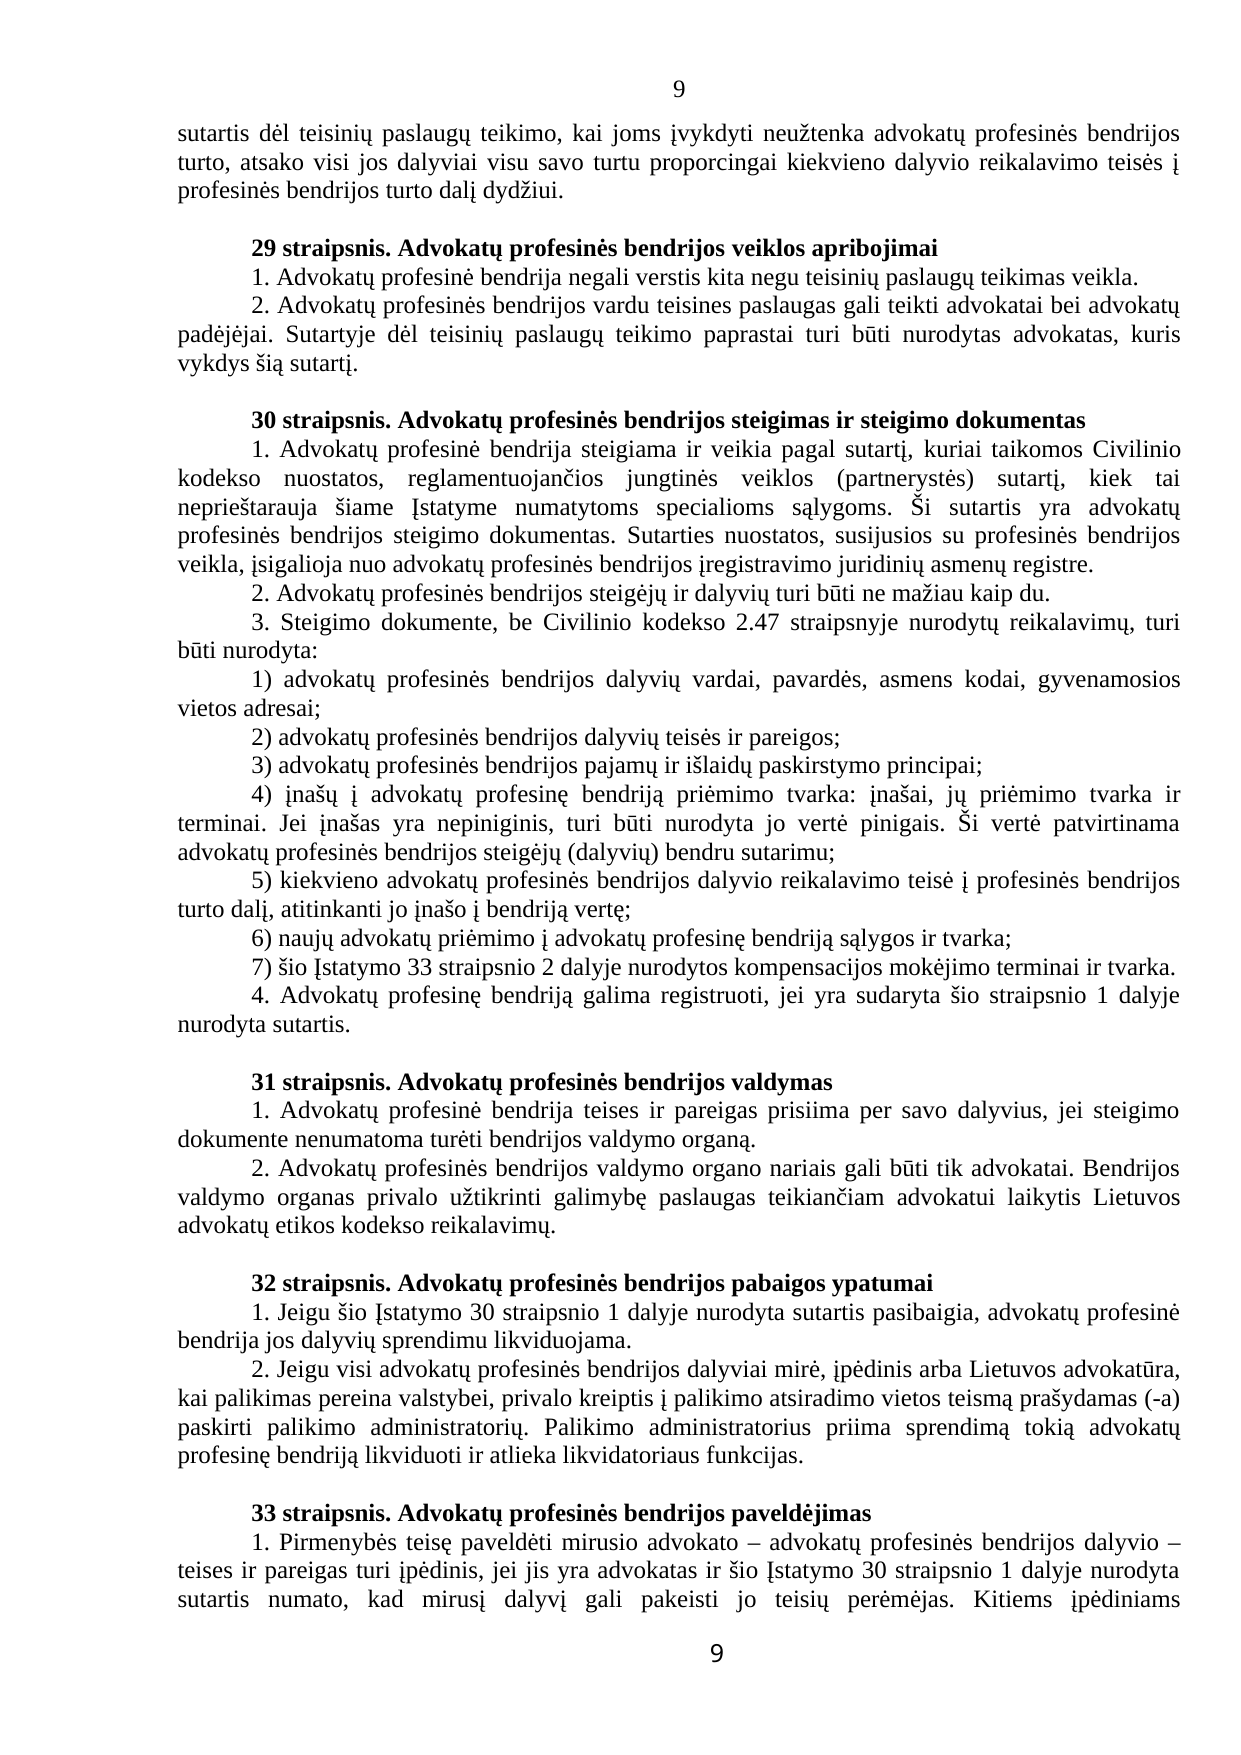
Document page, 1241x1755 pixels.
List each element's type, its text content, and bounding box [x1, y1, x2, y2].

text 7) šio Įstatymo 33 straipsnio 2 dalyje nurodytos kompensacijos mokėjimo terminai ir tvarka. [177, 952, 1181, 981]
text 2. Advokatų profesinės bendrijos valdymo organo nariais gali būti tik advokatai. Bendrijos valdymo organas privalo užtikrinti galimybę paslaugas teikiančiam advokatui laikytis Lietuvos advokatų etikos kodekso reikalavimų. [177, 1153, 1181, 1239]
text 1. Pirmenybės teisę paveldėti mirusio advokato – advokatų profesinės bendrijos dalyvio – teises ir pareigas turi įpėdinis, jei jis yra advokatas ir šio Įstatymo 30 straipsnio 1 dalyje nurodyta sutartis numato, kad mirusį dalyvį gali pakeisti jo teisių perėmėjas. Kitiems įpėdiniams [177, 1527, 1181, 1613]
text 6) naujų advokatų priėmimo į advokatų profesinę bendriją sąlygos ir tvarka; [177, 923, 1181, 952]
text 29 straipsnis. Advokatų profesinės bendrijos veiklos apribojimai [177, 233, 1181, 262]
text 1. Advokatų profesinė bendrija negali verstis kita negu teisinių paslaugų teikimas veikla. [177, 262, 1181, 291]
text 1. Advokatų profesinė bendrija teises ir pareigas prisiima per savo dalyvius, jei steigimo dokumente nenumatoma turėti bendrijos valdymo organą. [177, 1096, 1181, 1153]
text 2. Jeigu visi advokatų profesinės bendrijos dalyviai mirė, įpėdinis arba Lietuvos advokatūra, kai palikimas pereina valstybei, privalo kreiptis į palikimo atsiradimo vietos teismą prašydamas (-a) paskirti palikimo administratorių. Palikimo administratorius priima sprendimą tokią advokatų profesinę bendriją likviduoti ir atlieka likvidatoriaus funkcijas. [177, 1354, 1181, 1469]
text 33 straipsnis. Advokatų profesinės bendrijos paveldėjimas [177, 1498, 1181, 1527]
text 30 straipsnis. Advokatų profesinės bendrijos steigimas ir steigimo dokumentas [177, 406, 1181, 434]
text 4) įnašų į advokatų profesinę bendriją priėmimo tvarka: įnašai, jų priėmimo tvarka ir terminai. Jei įnašas yra nepiniginis, turi būti nurodyta jo vertė pinigais. Ši vertė patvirtinama advokatų profesinės bendrijos steigėjų (dalyvių) bendru sutarimu; [177, 779, 1181, 866]
text sutartis dėl teisinių paslaugų teikimo, kai joms įvykdyti neužtenka advokatų profesinės bendrijos turto, atsako visi jos dalyviai visu savo turtu proporcingai kiekvieno dalyvio reikalavimo teisės į profesinės bendrijos turto dalį dydžiui. [177, 118, 1181, 204]
text 4. Advokatų profesinę bendriją galima registruoti, jei yra sudaryta šio straipsnio 1 dalyje nurodyta sutartis. [177, 981, 1181, 1038]
text 5) kiekvieno advokatų profesinės bendrijos dalyvio reikalavimo teisė į profesinės bendrijos turto dalį, atitinkanti jo įnašo į bendriją vertę; [177, 866, 1181, 923]
text 1) advokatų profesinės bendrijos dalyvių vardai, pavardės, asmens kodai, gyvenamosios vietos adresai; [177, 664, 1181, 722]
text 3. Steigimo dokumente, be Civilinio kodekso 2.47 straipsnyje nurodytų reikalavimų, turi būti nurodyta: [177, 607, 1181, 664]
text 1. Advokatų profesinė bendrija steigiama ir veikia pagal sutartį, kuriai taikomos Civilinio kodekso nuostatos, reglamentuojančios jungtinės veiklos (partnerystės) sutartį, kiek tai neprieštarauja šiame Įstatyme numatytoms specialioms sąlygoms. Ši sutartis yra advokatų profesinės bendrijos steigimo dokumentas. Sutarties nuostatos, susijusios su profesinės bendrijos veikla, įsigalioja nuo advokatų profesinės bendrijos įregistravimo juridinių asmenų registre. [177, 434, 1181, 578]
text 2. Advokatų profesinės bendrijos vardu teisines paslaugas gali teikti advokatai bei advokatų padėjėjai. Sutartyje dėl teisinių paslaugų teikimo paprastai turi būti nurodytas advokatas, kuris vykdys šią sutartį. [177, 291, 1181, 377]
text 2. Advokatų profesinės bendrijos steigėjų ir dalyvių turi būti ne mažiau kaip du. [177, 578, 1181, 607]
text 2) advokatų profesinės bendrijos dalyvių teisės ir pareigos; [177, 722, 1181, 751]
text 32 straipsnis. Advokatų profesinės bendrijos pabaigos ypatumai [177, 1268, 1181, 1297]
text 3) advokatų profesinės bendrijos pajamų ir išlaidų paskirstymo principai; [177, 751, 1181, 779]
text 31 straipsnis. Advokatų profesinės bendrijos valdymas [177, 1067, 1181, 1096]
text 1. Jeigu šio Įstatymo 30 straipsnio 1 dalyje nurodyta sutartis pasibaigia, advokatų profesinė bendrija jos dalyvių sprendimu likviduojama. [177, 1297, 1181, 1354]
